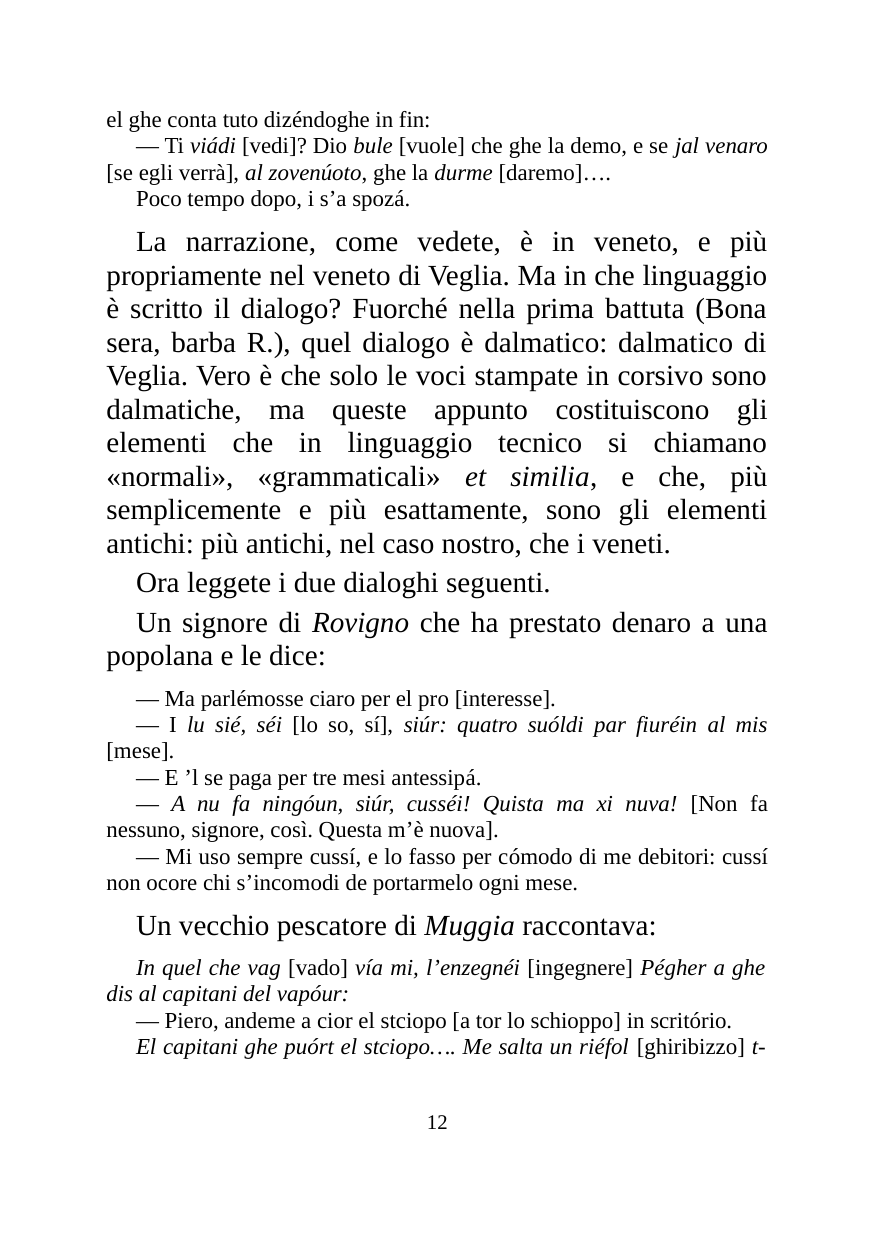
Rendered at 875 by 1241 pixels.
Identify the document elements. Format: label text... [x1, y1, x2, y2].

text Ora leggete i due dialoghi seguenti. [106, 566, 768, 599]
text — E ’l se paga per tre mesi antessipá. [106, 764, 768, 790]
text — Ma parlémosse ciaro per el pro [interesse]. [106, 684, 768, 711]
text — Piero, andeme a cior el stciopo [a tor lo schioppo] in scritório. [106, 1007, 768, 1033]
text — I lu sié, séi [lo so, sí], siúr: quatro suóldi par fiuréin al mis [mese]. [106, 711, 768, 764]
text — Ti viádi [vedi]? Dio bule [vuole] che ghe la demo, e se jal venaro [se egli verrà], al zovenúoto, ghe la durme [daremo]…. [106, 133, 768, 185]
text In quel che vag [vado] vía mi, l’enzegnéi [ingegnere] Pégher a ghe dis al capitani del vapóur: [106, 954, 768, 1007]
text — Mi uso sempre cussí, e lo fasso per cómodo di me debitori: cussí non ocore chi s’incomodi de portarmelo ogni mese. [106, 843, 768, 895]
text La narrazione, come vedete, è in veneto, e più propriamente nel veneto di Veglia. Ma in che linguaggio è scritto il dialogo? Fuorché nella prima battuta (Bona sera, barba R.), quel dialogo è dalmatico: dalmatico di Veglia. Vero è che solo le voci stampate in corsivo sono dalmatiche, ma queste appunto costituiscono gli elementi che in linguaggio tecnico si chiamano «normali», «grammaticali» et similia, e che, più semplicemente e più esattamente, sono gli elementi antichi: più antichi, nel caso nostro, che i veneti. [106, 224, 768, 559]
text Un signore di Rovigno che ha prestato denaro a una popolana e le dice: [106, 605, 768, 672]
text el ghe conta tuto dizéndoghe in fin: [106, 106, 768, 133]
text Poco tempo dopo, i s’a spozá. [106, 185, 768, 212]
text El capitani ghe puórt el stciopo…. Me salta un riéfol [ghiribizzo] t- [106, 1033, 768, 1059]
text Un vecchio pescatore di Muggia raccontava: [106, 908, 768, 941]
text — A nu fa ningóun, siúr, cusséi! Quista ma xi nuva! [Non fa nessuno, signore, così. Questa m’è nuova]. [106, 790, 768, 843]
